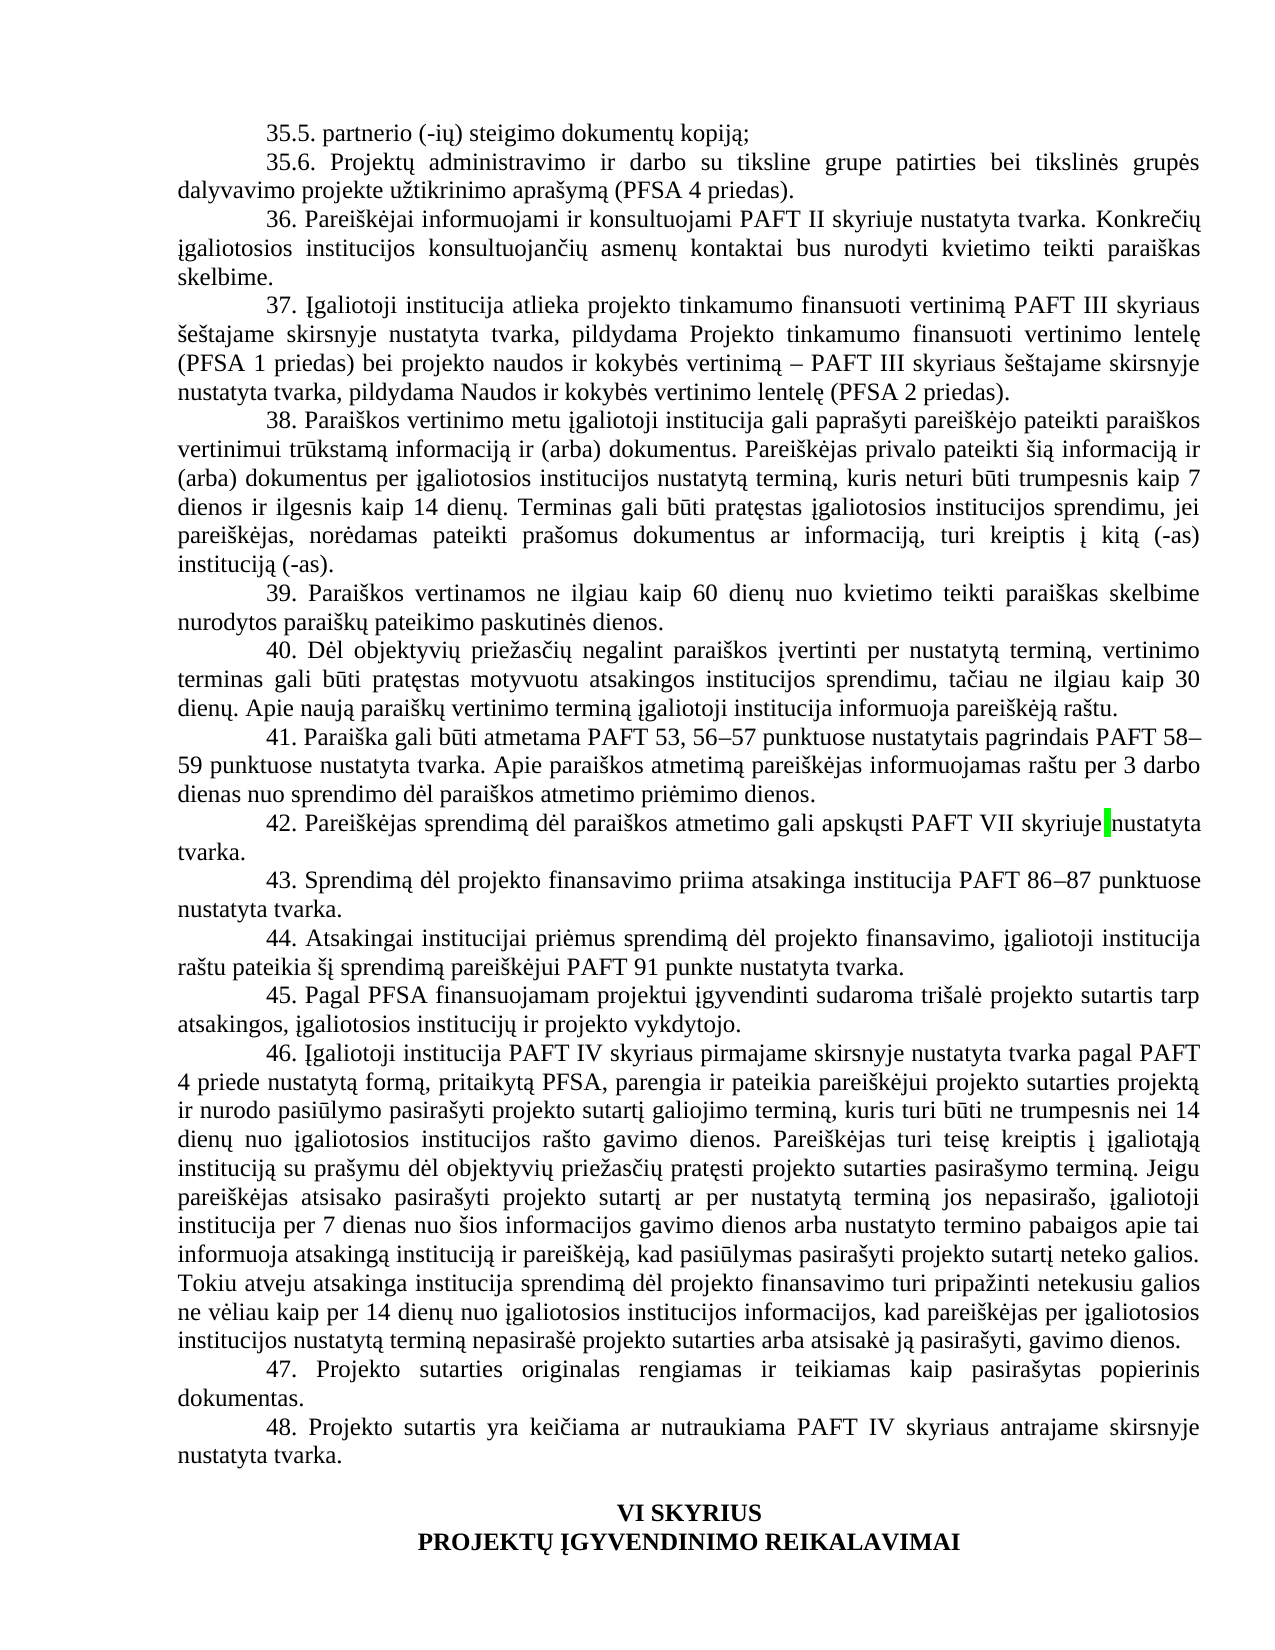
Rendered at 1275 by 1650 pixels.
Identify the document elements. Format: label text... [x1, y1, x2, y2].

text 39. Paraiškos vertinamos ne ilgiau kaip 60 dienų nuo kvietimo teikti paraiškas skelbime nurodytos paraiškų pateikimo paskutinės dienos. [177, 578, 1201, 636]
text PROJEKTŲ ĮGYVENDINIMO REIKALAVIMAI [177, 1527, 1201, 1556]
text 45. Pagal PFSA finansuojamam projektui įgyvendinti sudaroma trišalė projekto sutartis tarp atsakingos, įgaliotosios institucijų ir projekto vykdytojo. [177, 981, 1201, 1038]
text 35.5. partnerio (-ių) steigimo dokumentų kopiją; [177, 118, 1201, 147]
text 36. Pareiškėjai informuojami ir konsultuojami PAFT II skyriuje nustatyta tvarka. Konkrečių įgaliotosios institucijos konsultuojančių asmenų kontaktai bus nurodyti kvietimo teikti paraiškas skelbime. [177, 204, 1201, 291]
text 44. Atsakingai institucijai priėmus sprendimą dėl projekto finansavimo, įgaliotoji institucija raštu pateikia šį sprendimą pareiškėjui PAFT 91 punkte nustatyta tvarka. [177, 923, 1201, 981]
text 41. Paraiška gali būti atmetama PAFT 53, 56–57 punktuose nustatytais pagrindais PAFT 58–59 punktuose nustatyta tvarka. Apie paraiškos atmetimą pareiškėjas informuojamas raštu per 3 darbo dienas nuo sprendimo dėl paraiškos atmetimo priėmimo dienos. [177, 722, 1201, 808]
text VI SKYRIUS [177, 1498, 1201, 1527]
text 38. Paraiškos vertinimo metu įgaliotoji institucija gali paprašyti pareiškėjo pateikti paraiškos vertinimui trūkstamą informaciją ir (arba) dokumentus. Pareiškėjas privalo pateikti šią informaciją ir (arba) dokumentus per įgaliotosios institucijos nustatytą terminą, kuris neturi būti trumpesnis kaip 7 dienos ir ilgesnis kaip 14 dienų. Terminas gali būti pratęstas įgaliotosios institucijos sprendimu, jei pareiškėjas, norėdamas pateikti prašomus dokumentus ar informaciją, turi kreiptis į kitą (-as) instituciją (-as). [177, 406, 1201, 578]
text 42. Pareiškėjas sprendimą dėl paraiškos atmetimo gali apskųsti PAFT VII skyriuje nustatyta tvarka. [177, 808, 1201, 866]
text 35.6. Projektų administravimo ir darbo su tiksline grupe patirties bei tikslinės grupės dalyvavimo projekte užtikrinimo aprašymą (PFSA 4 priedas). [177, 147, 1201, 204]
text 37. Įgaliotoji institucija atlieka projekto tinkamumo finansuoti vertinimą PAFT III skyriaus šeštajame skirsnyje nustatyta tvarka, pildydama Projekto tinkamumo finansuoti vertinimo lentelę (PFSA 1 priedas) bei projekto naudos ir kokybės vertinimą – PAFT III skyriaus šeštajame skirsnyje nustatyta tvarka, pildydama Naudos ir kokybės vertinimo lentelę (PFSA 2 priedas). [177, 291, 1201, 406]
text 40. Dėl objektyvių priežasčių negalint paraiškos įvertinti per nustatytą terminą, vertinimo terminas gali būti pratęstas motyvuotu atsakingos institucijos sprendimu, tačiau ne ilgiau kaip 30 dienų. Apie naują paraiškų vertinimo terminą įgaliotoji institucija informuoja pareiškėją raštu. [177, 636, 1201, 722]
text 47. Projekto sutarties originalas rengiamas ir teikiamas kaip pasirašytas popierinis dokumentas. [177, 1354, 1201, 1412]
text 43. Sprendimą dėl projekto finansavimo priima atsakinga institucija PAFT 86–87 punktuose nustatyta tvarka. [177, 866, 1201, 923]
text 46. Įgaliotoji institucija PAFT IV skyriaus pirmajame skirsnyje nustatyta tvarka pagal PAFT 4 priede nustatytą formą, pritaikytą PFSA, parengia ir pateikia pareiškėjui projekto sutarties projektą ir nurodo pasiūlymo pasirašyti projekto sutartį galiojimo terminą, kuris turi būti ne trumpesnis nei 14 dienų nuo įgaliotosios institucijos rašto gavimo dienos. Pareiškėjas turi teisę kreiptis į įgaliotąją instituciją su prašymu dėl objektyvių priežasčių pratęsti projekto sutarties pasirašymo terminą. Jeigu pareiškėjas atsisako pasirašyti projekto sutartį ar per nustatytą terminą jos nepasirašo, įgaliotoji institucija per 7 dienas nuo šios informacijos gavimo dienos arba nustatyto termino pabaigos apie tai informuoja atsakingą instituciją ir pareiškėją, kad pasiūlymas pasirašyti projekto sutartį neteko galios. Tokiu atveju atsakinga institucija sprendimą dėl projekto finansavimo turi pripažinti netekusiu galios ne vėliau kaip per 14 dienų nuo įgaliotosios institucijos informacijos, kad pareiškėjas per įgaliotosios institucijos nustatytą terminą nepasirašė projekto sutarties arba atsisakė ją pasirašyti, gavimo dienos. [177, 1038, 1201, 1354]
text 48. Projekto sutartis yra keičiama ar nutraukiama PAFT IV skyriaus antrajame skirsnyje nustatyta tvarka. [177, 1412, 1201, 1469]
